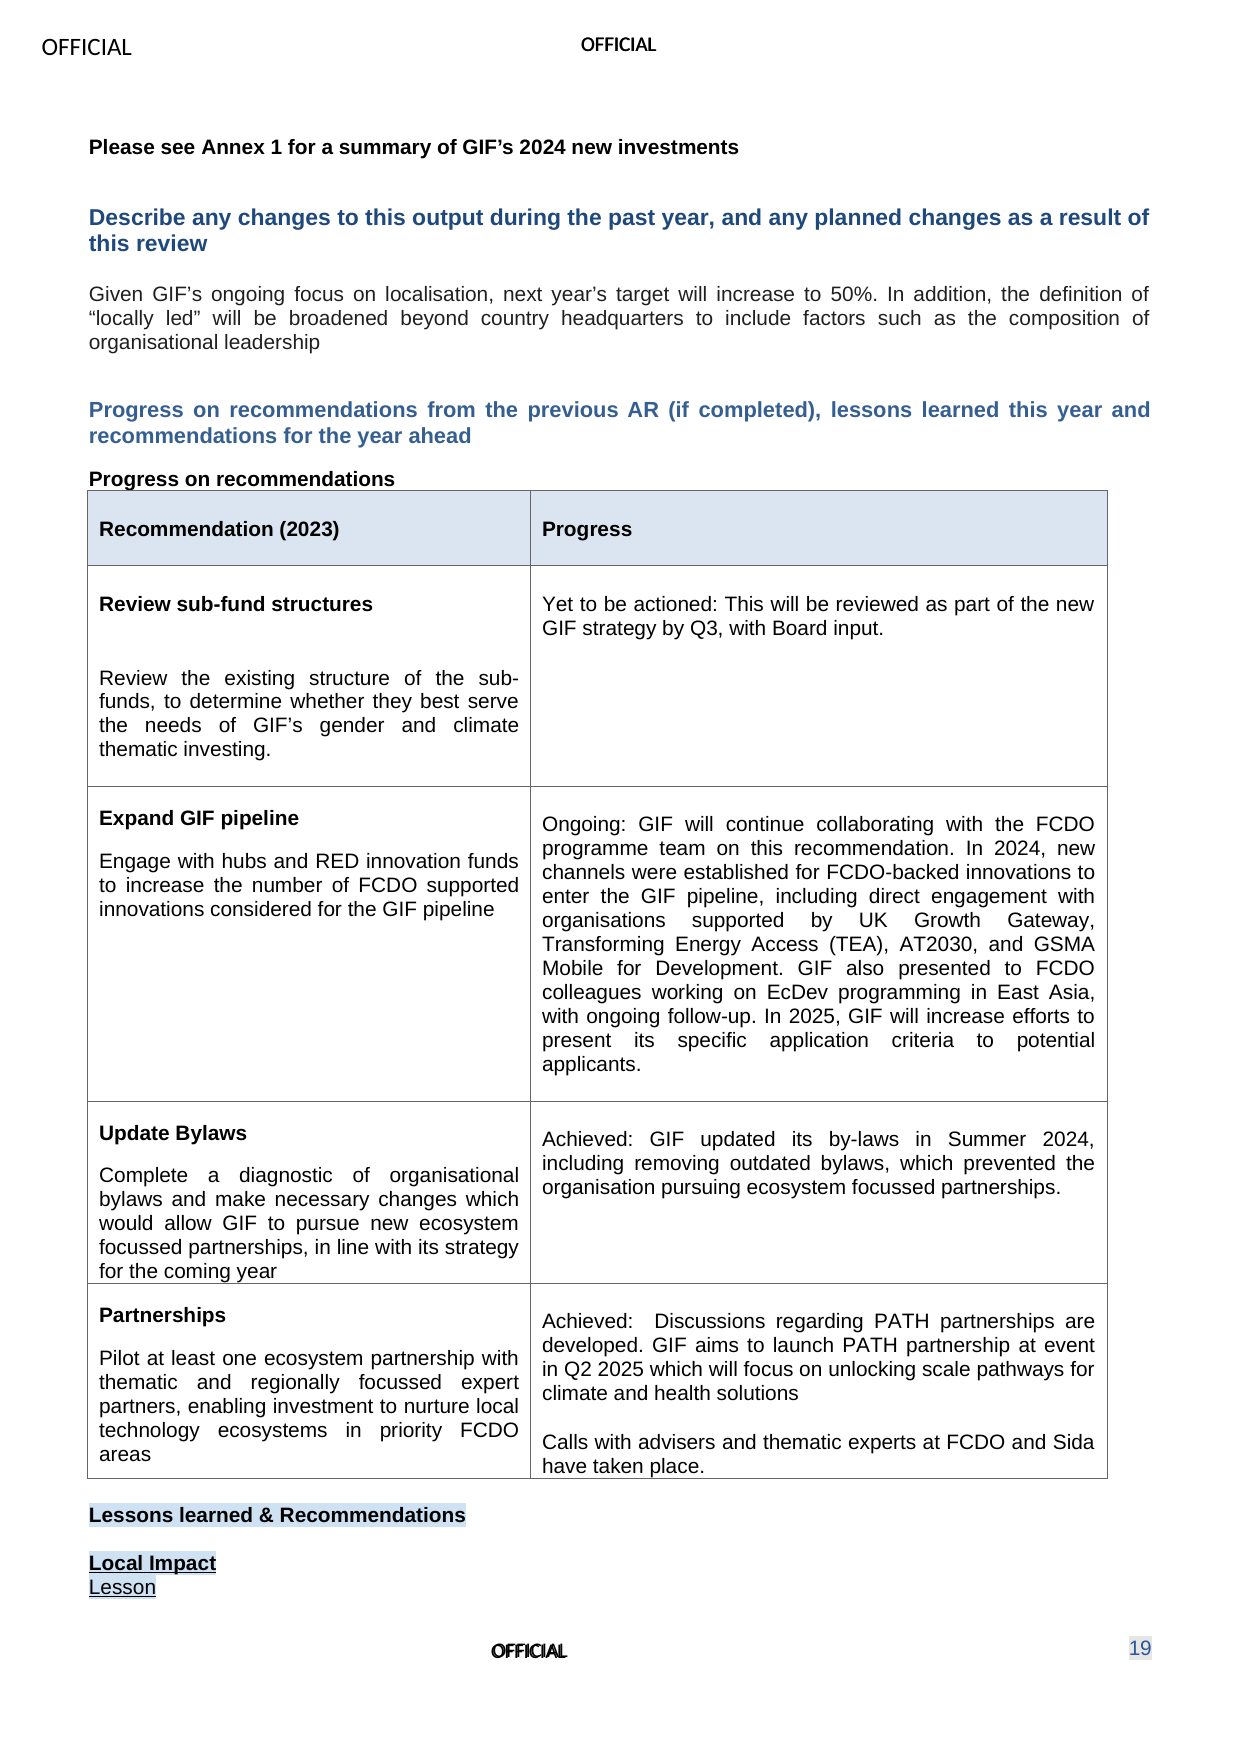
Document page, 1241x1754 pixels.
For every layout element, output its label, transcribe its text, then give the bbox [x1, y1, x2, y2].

text Lesson [89, 1575, 1152, 1599]
subtitle Given GIF’s ongoing focus on localisation, next year’s target will increase to 50%. In addition, the definition of “locally led” will be broadened beyond country headquarters to include factors such as the composition of organisational leadership [89, 282, 1152, 353]
subtitle Please see Annex 1 for a summary of GIF’s 2024 new investments [89, 135, 1152, 159]
table_header Progress [531, 491, 1107, 565]
table_cell Ongoing: GIF will continue collaborating with the FCDO programme team on this recommendation. In 2024, new channels were established for FCDO-backed innovations to enter the GIF pipeline, including direct engagement with organisations supported by UK Growth Gateway, Transforming Energy Access (TEA), AT2030, and GSMA Mobile for Development. GIF also presented to FCDO colleagues working on EcDev programming in East Asia, with ongoing follow-up. In 2025, GIF will increase efforts to present its specific application criteria to potential applicants. [531, 787, 1107, 1101]
text Describe any changes to this output during the past year, and any planned changes as a result of this review [89, 204, 1152, 257]
table_header Recommendation (2023) [88, 491, 530, 565]
table_cell Review sub-fund structures Review the existing structure of the sub-funds, to determine whether they best serve the needs of GIF’s gender and climate thematic investing. [88, 566, 530, 786]
subtitle Progress on recommendations from the previous AR (if completed), lessons learned this year and recommendations for the year ahead [89, 397, 1152, 448]
text Local Impact [89, 1551, 1152, 1575]
table_cell Expand GIF pipeline Engage with hubs and RED innovation funds to increase the number of FCDO supported innovations considered for the GIF pipeline [88, 787, 530, 1101]
text Progress on recommendations [89, 466, 1152, 490]
text Lessons learned & Recommendations [89, 1503, 1152, 1527]
table_cell Yet to be actioned: This will be reviewed as part of the new GIF strategy by Q3, with Board input. [531, 566, 1107, 786]
table_cell Achieved: Discussions regarding PATH partnerships are developed. GIF aims to launch PATH partnership at event in Q2 2025 which will focus on unlocking scale pathways for climate and health solutions Calls with advisers and thematic experts at FCDO and Sida have taken place. [531, 1284, 1107, 1478]
table_cell Achieved: GIF updated its by-laws in Summer 2024, including removing outdated bylaws, which prevented the organisation pursuing ecosystem focussed partnerships. [531, 1102, 1107, 1283]
table_cell Update Bylaws Complete a diagnostic of organisational bylaws and make necessary changes which would allow GIF to pursue new ecosystem focussed partnerships, in line with its strategy for the coming year [88, 1102, 530, 1283]
table_cell Partnerships Pilot at least one ecosystem partnership with thematic and regionally focussed expert partners, enabling investment to nurture local technology ecosystems in priority FCDO areas [88, 1284, 530, 1478]
